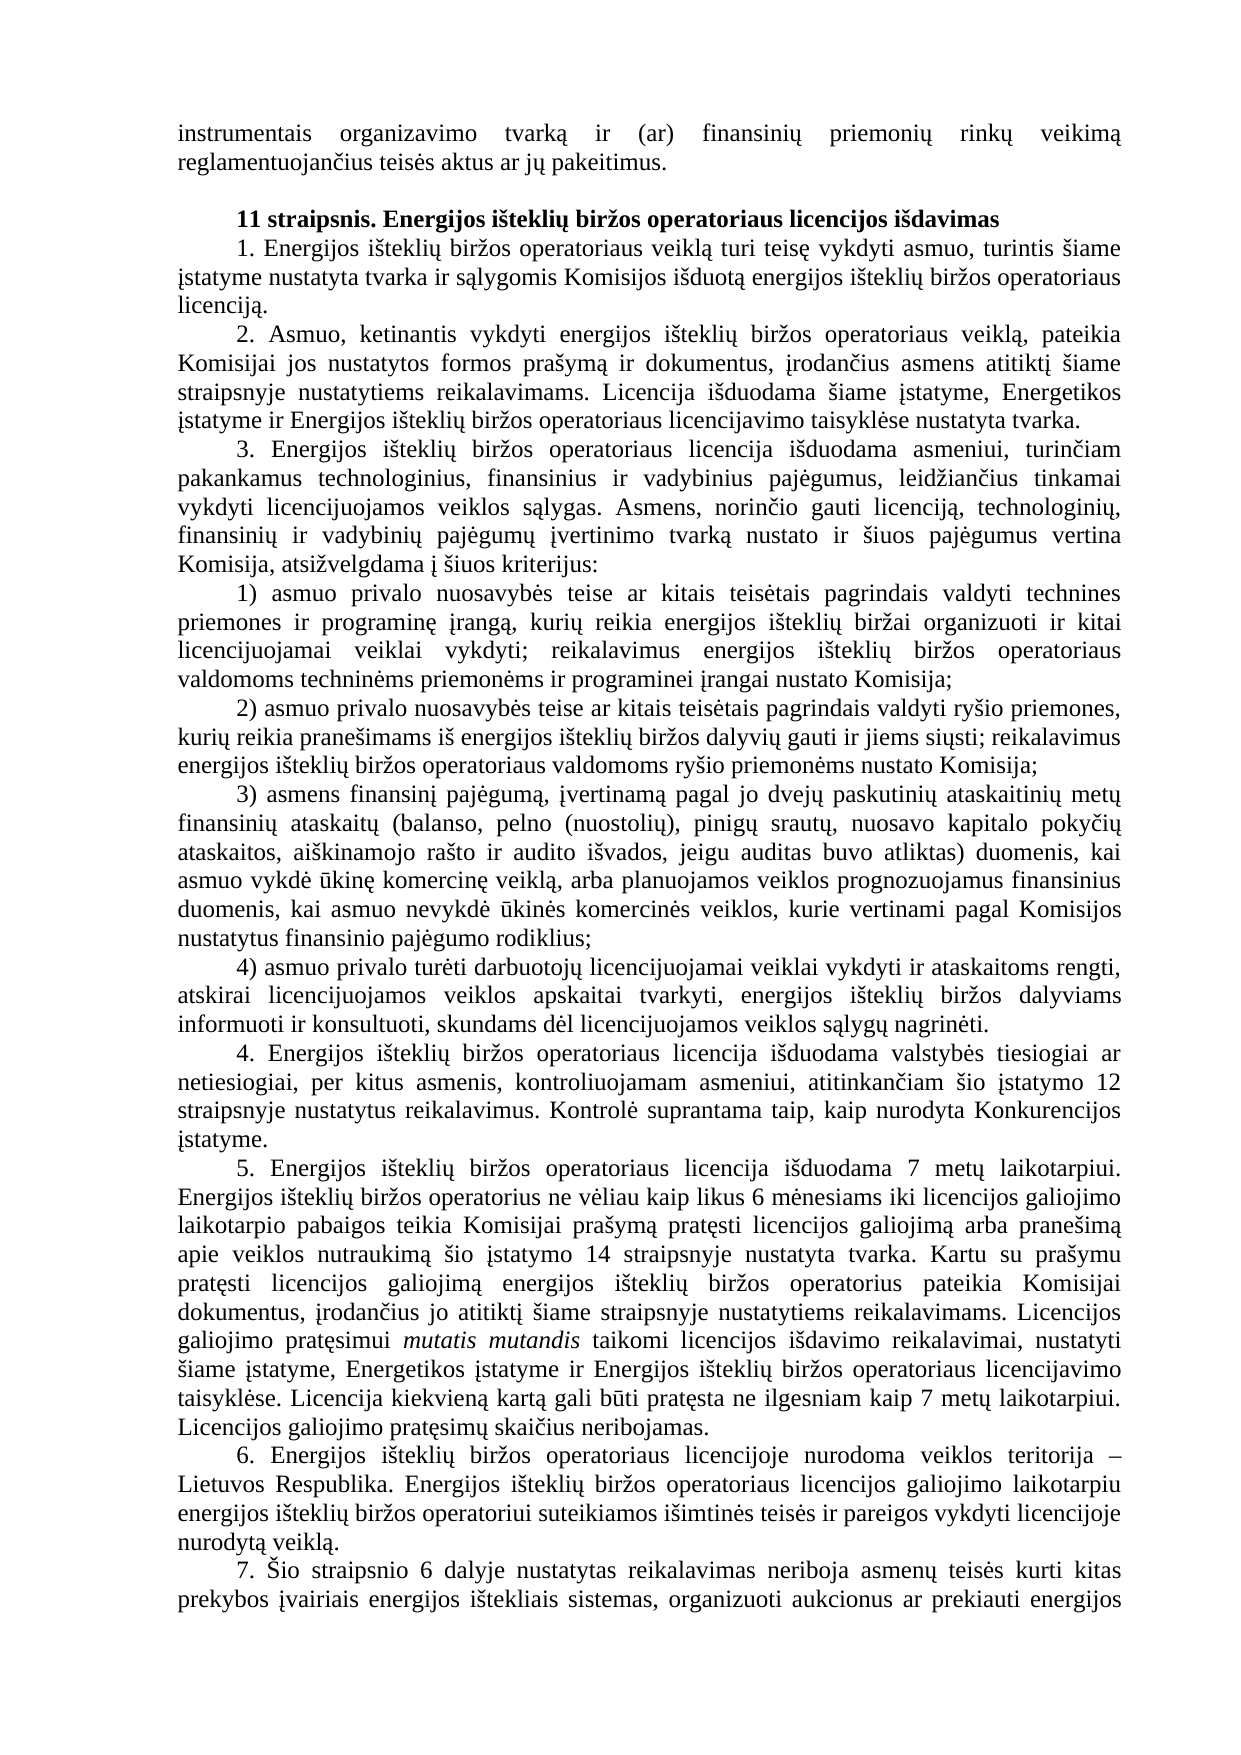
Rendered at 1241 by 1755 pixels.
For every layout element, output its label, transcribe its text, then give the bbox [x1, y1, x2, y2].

text 1. Energijos išteklių biržos operatoriaus veiklą turi teisę vykdyti asmuo, turintis šiame įstatyme nustatyta tvarka ir sąlygomis Komisijos išduotą energijos išteklių biržos operatoriaus licenciją. [177, 233, 1122, 319]
text instrumentais organizavimo tvarką ir (ar) finansinių priemonių rinkų veikimą reglamentuojančius teisės aktus ar jų pakeitimus. [177, 118, 1122, 176]
text 1) asmuo privalo nuosavybės teise ar kitais teisėtais pagrindais valdyti technines priemones ir programinę įrangą, kurių reikia energijos išteklių biržai organizuoti ir kitai licencijuojamai veiklai vykdyti; reikalavimus energijos išteklių biržos operatoriaus valdomoms techninėms priemonėms ir programinei įrangai nustato Komisija; [177, 578, 1122, 693]
text 6. Energijos išteklių biržos operatoriaus licencijoje nurodoma veiklos teritorija – Lietuvos Respublika. Energijos išteklių biržos operatoriaus licencijos galiojimo laikotarpiu energijos išteklių biržos operatoriui suteikiamos išimtinės teisės ir pareigos vykdyti licencijoje nurodytą veiklą. [177, 1441, 1122, 1556]
text 7. Šio straipsnio 6 dalyje nustatytas reikalavimas neriboja asmenų teisės kurti kitas prekybos įvairiais energijos ištekliais sistemas, organizuoti aukcionus ar prekiauti energijos [177, 1556, 1122, 1613]
text 5. Energijos išteklių biržos operatoriaus licencija išduodama 7 metų laikotarpiui. Energijos išteklių biržos operatorius ne vėliau kaip likus 6 mėnesiams iki licencijos galiojimo laikotarpio pabaigos teikia Komisijai prašymą pratęsti licencijos galiojimą arba pranešimą apie veiklos nutraukimą šio įstatymo 14 straipsnyje nustatyta tvarka. Kartu su prašymu pratęsti licencijos galiojimą energijos išteklių biržos operatorius pateikia Komisijai dokumentus, įrodančius jo atitiktį šiame straipsnyje nustatytiems reikalavimams. Licencijos galiojimo pratęsimui mutatis mutandis taikomi licencijos išdavimo reikalavimai, nustatyti šiame įstatyme, Energetikos įstatyme ir Energijos išteklių biržos operatoriaus licencijavimo taisyklėse. Licencija kiekvieną kartą gali būti pratęsta ne ilgesniam kaip 7 metų laikotarpiui. Licencijos galiojimo pratęsimų skaičius neribojamas. [177, 1153, 1122, 1441]
text 2) asmuo privalo nuosavybės teise ar kitais teisėtais pagrindais valdyti ryšio priemones, kurių reikia pranešimams iš energijos išteklių biržos dalyvių gauti ir jiems siųsti; reikalavimus energijos išteklių biržos operatoriaus valdomoms ryšio priemonėms nustato Komisija; [177, 693, 1122, 779]
text 11 straipsnis. Energijos išteklių biržos operatoriaus licencijos išdavimas [177, 204, 1122, 233]
text 2. Asmuo, ketinantis vykdyti energijos išteklių biržos operatoriaus veiklą, pateikia Komisijai jos nustatytos formos prašymą ir dokumentus, įrodančius asmens atitiktį šiame straipsnyje nustatytiems reikalavimams. Licencija išduodama šiame įstatyme, Energetikos įstatyme ir Energijos išteklių biržos operatoriaus licencijavimo taisyklėse nustatyta tvarka. [177, 319, 1122, 434]
text 4. Energijos išteklių biržos operatoriaus licencija išduodama valstybės tiesiogiai ar netiesiogiai, per kitus asmenis, kontroliuojamam asmeniui, atitinkančiam šio įstatymo 12 straipsnyje nustatytus reikalavimus. Kontrolė suprantama taip, kaip nurodyta Konkurencijos įstatyme. [177, 1038, 1122, 1153]
text 3. Energijos išteklių biržos operatoriaus licencija išduodama asmeniui, turinčiam pakankamus technologinius, finansinius ir vadybinius pajėgumus, leidžiančius tinkamai vykdyti licencijuojamos veiklos sąlygas. Asmens, norinčio gauti licenciją, technologinių, finansinių ir vadybinių pajėgumų įvertinimo tvarką nustato ir šiuos pajėgumus vertina Komisija, atsižvelgdama į šiuos kriterijus: [177, 434, 1122, 578]
text 4) asmuo privalo turėti darbuotojų licencijuojamai veiklai vykdyti ir ataskaitoms rengti, atskirai licencijuojamos veiklos apskaitai tvarkyti, energijos išteklių biržos dalyviams informuoti ir konsultuoti, skundams dėl licencijuojamos veiklos sąlygų nagrinėti. [177, 952, 1122, 1038]
text 3) asmens finansinį pajėgumą, įvertinamą pagal jo dvejų paskutinių ataskaitinių metų finansinių ataskaitų (balanso, pelno (nuostolių), pinigų srautų, nuosavo kapitalo pokyčių ataskaitos, aiškinamojo rašto ir audito išvados, jeigu auditas buvo atliktas) duomenis, kai asmuo vykdė ūkinę komercinę veiklą, arba planuojamos veiklos prognozuojamus finansinius duomenis, kai asmuo nevykdė ūkinės komercinės veiklos, kurie vertinami pagal Komisijos nustatytus finansinio pajėgumo rodiklius; [177, 779, 1122, 952]
